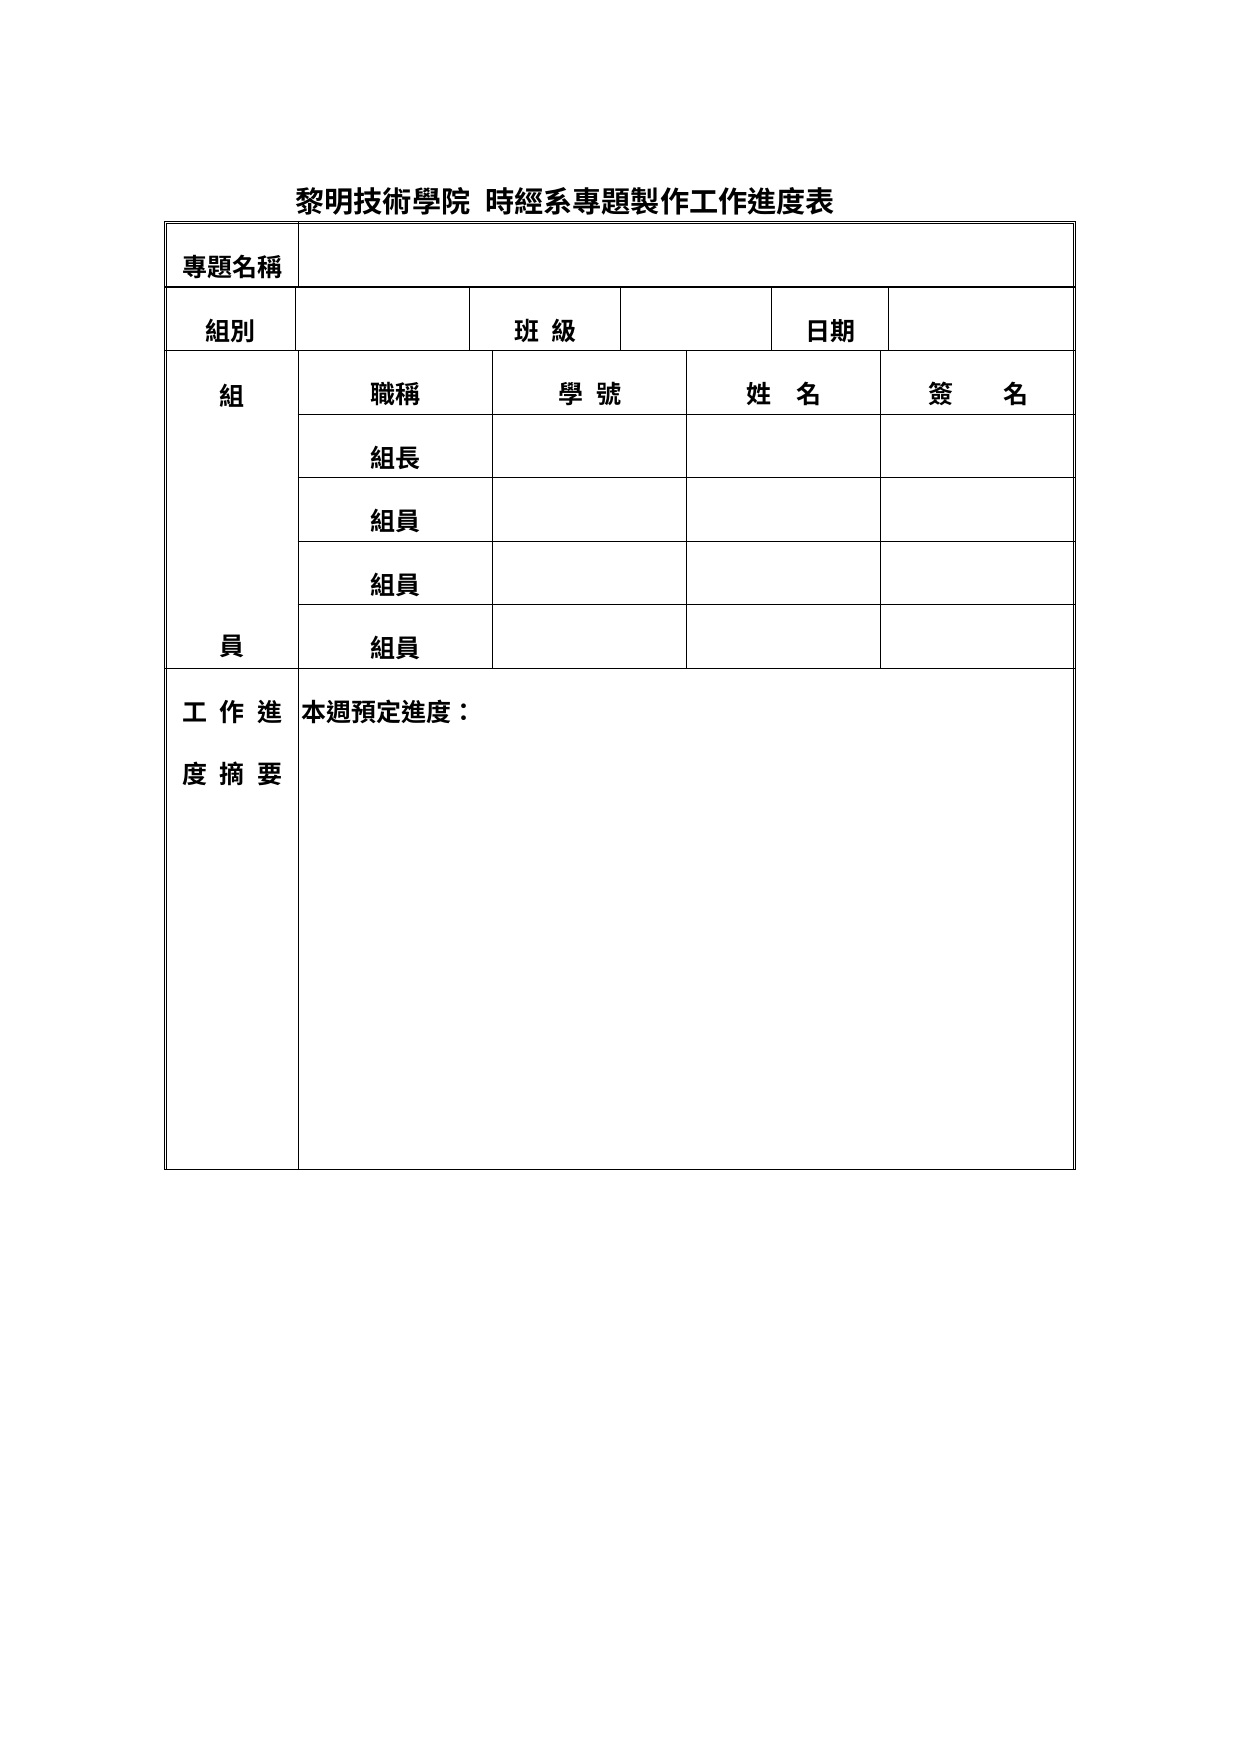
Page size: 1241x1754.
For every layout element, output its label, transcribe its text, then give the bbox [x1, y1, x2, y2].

table_cell 組別 [167, 288, 295, 350]
table_cell 本週預定進度： [299, 669, 1073, 1169]
table_cell [687, 605, 880, 668]
table_cell 職稱 [299, 351, 492, 413]
table_cell [687, 415, 880, 477]
table_cell [296, 288, 469, 350]
table_cell 班 級 [470, 288, 620, 350]
table_cell [881, 478, 1073, 541]
text 黎明技術學院 時經系專題製作工作進度表 [165, 158, 1075, 221]
table_cell 姓 名 [687, 351, 880, 413]
table_cell [881, 605, 1073, 668]
table_cell [493, 415, 686, 477]
table_cell 日期 [772, 288, 888, 350]
table_cell [687, 542, 880, 604]
table_cell [493, 478, 686, 541]
table_cell 組員 [299, 478, 492, 541]
table_cell 組員 [299, 542, 492, 604]
table_cell [493, 542, 686, 604]
table_cell [621, 288, 771, 350]
table_cell [881, 415, 1073, 477]
table_cell 組員 [299, 605, 492, 668]
table_cell 組 員 [167, 351, 298, 668]
table_cell [889, 288, 1073, 350]
table_cell 工 作 進 度 摘 要 [167, 669, 298, 1169]
table_header 專題名稱 [167, 224, 298, 286]
table_cell [493, 605, 686, 668]
table_cell 組長 [299, 415, 492, 477]
table_cell [687, 478, 880, 541]
table_cell 簽 名 [881, 351, 1073, 413]
table_header [299, 224, 1073, 286]
table_cell 學 號 [493, 351, 686, 413]
table_cell [881, 542, 1073, 604]
